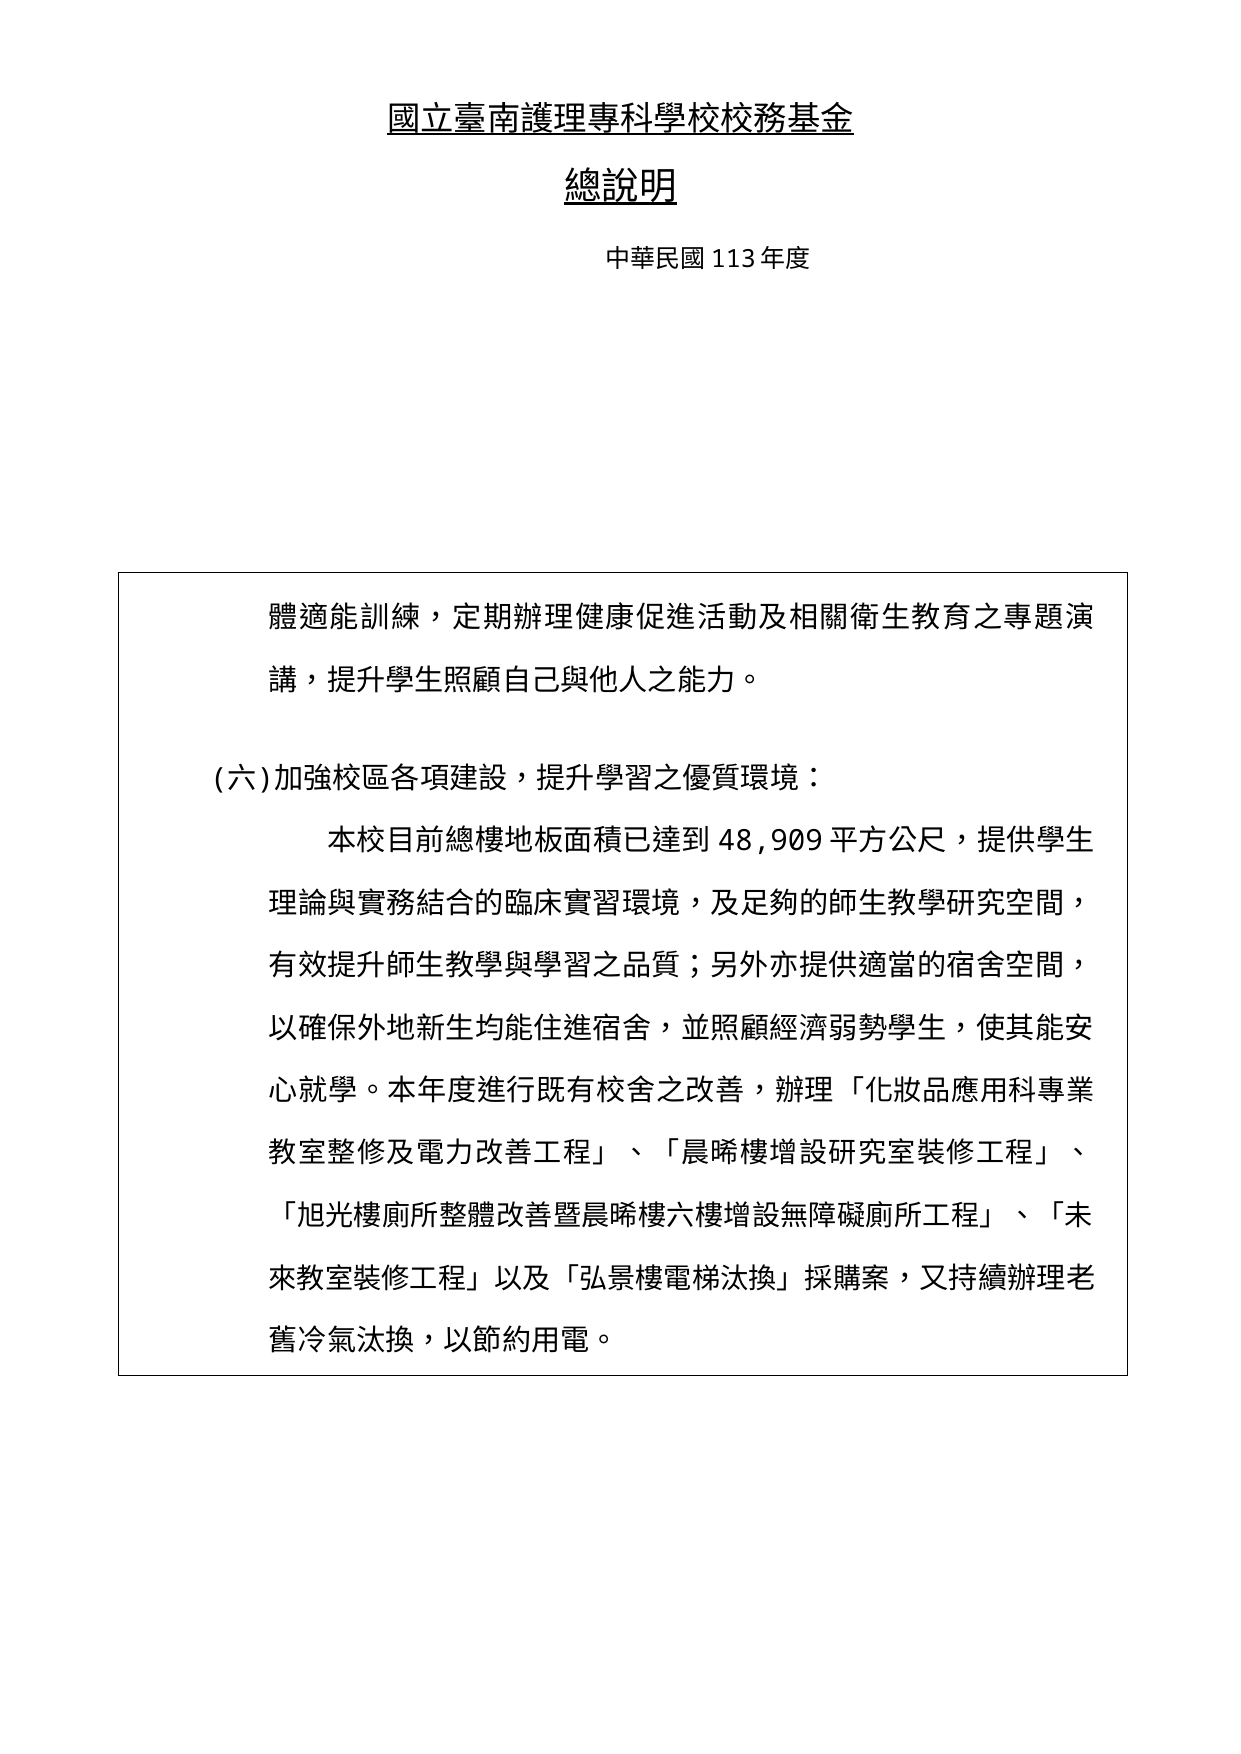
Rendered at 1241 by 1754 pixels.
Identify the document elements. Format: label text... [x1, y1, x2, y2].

table_header 一、業務計畫實施績效： (一)教學品質之提升： 建構優質化的教務資訊系統，適時維護、主動更新及添購教學設備以利教學活動進行。建立E化線上教學與學習環境，建置平台並維護學生學習歷程檔案。持續推動跨域多元課程、微學分課程及全英語(EMI)課程，並訂定相關辦法，112學年度第2學期期中考試全校學生不及格比率為59.9％，透過成績預警系統，進行學習成效不佳學生輔導。授課教師提供每週四小時課後輔導時間（office hours），以加強學生學習成效，使該學期總成績不及格比率降低為18.4％。 同時獎勵學業成績優秀學生，112 學年度優秀學生受獎人次共217人次，合計獎金456,000元；獎勵優秀入學新生計畫，每年公開頒發表揚優秀新生，113學年度共14名五專、二專新生獲獎，另配合多元選才專案計畫、技優領航計畫，對學生所繳交之學習歷程檔案，建立評量尺規，推動評分補助系統及其他招生專業化配套措施等，建立學習標竿，提升同儕學習成效。 於111學年擴充Moodle教師上傳數位教材報表功能，並委外進行維運平臺功能，以便師生使用與管理數位教材；為提高師生平臺使用率，鼓勵教師上傳課程相關資料至平臺，113年度教師檔案上傳率98％。在教師增能方面，113學年辦理14場教師研習，涵蓋精進創新、教學實踐研究案撰寫要點、雙語教學、STEM教學、數位教學、自主學習及多元評量等多元主題，擴展教師視野，引進教學新知與科技策略。113年共計有4位教師擔任教師社群召集人，28位教師申請教學助理，並補助創新教學研究（5件）、創新教學增能計畫補助─培力型(3件)及數位教材製作（11人次教師），共計有11門課程參與其中。113年度教育部大專校院教學實踐研究計畫通過件數共7案，並且112年獲得教育部教學實踐研究績優計畫1案。在學生方面，根據其回饋，技術影片及互動教材因其可於課後自主學習、增加課程熟悉度並多次複習，接受度最高，進而達到提升學習成效。此外，獲得精進教學獎勵的教師，帶領學生參與【2023台語漢詩吟唱賽】分別榮獲全國第二名及佳作之殊榮。綜上所述，校內教學相關系統效能之提升，加上校內之創新教學相關計畫補助，對教師乃為加乘之效果，其成果反應在教師專業知能、教學模式及教學方法之改善及整體教學品質之提升。 (二)學術研究水準之提升： 積極推動各單位及教師與國內外相關學者或學術機構學術交流與合作，並辦理教師論文發表補助，獎勵教師論文、教學實務或技術報告發表與升等，鼓勵教師自我成長，各教學小組成立讀書會及研究會，彼此分享教學與研究成果。 (三)與業界或學術界簽約發展實質合作夥伴關係，並推動已簽約之策 略聯盟單位實質合作事項： 已與20間醫院、13間學校（含2間國外大學）、17間業界、社團法人台灣健康教育推廣協會暨臺南市護理師護士公會等單位簽訂合作夥伴關係。113年度教師簽訂廠商全額出資之產學研究案全校合計26件，總金額11,217,655元。其中化妝品應用科為12件，金額合計2,624,750元；老人服務事業科為5件，金額合計7,824,905元；護理科7件，金額合計720,000元；通識教育中心為2件金額合計30,000元。其中產學研究案之合作夥伴包含：臺鹽公司、中油公司、SGS、工研院、菲蘇德美、法儂、綠祚、荷柏園、維格醫美、施舒雅、媚登峰、佐登妮思、名留、蘿蔓菲婚紗、獨角獸、耀然、昇宏、竹門、晶凝、頂郁、金美克能、麗臺科技、晒亞生醫、瑛誼綠科技、瑞格藥品、惠聖元、迴響創意、尚瑾、研就、全球昕兆、佳旭、德典生技、紳宇實業、華紐實業、愛瑪妮生物科技、抱抱國際有限公司、新月圖書股份有限公司、莎士比亞婚紗攝影禮服社、財團法人高雄市私立基督教山地育幼院、高雄榮民總醫院臺南分院、臺灣護理學會、嘉義基督教醫院、衛福部、勞動部勞動力發展署雲嘉南分署、社團法人高雄市社會工作師公會、臺南市政府社會局、財團法人高雄市華仁社會福利慈善基金會、愛&喜び株式会社、寶桑社會企業社附設臺東縣私立寶桑居家長照機構、興起企業有限公司附設臺南市私立興起居家長照機構、台南市私立惠田居家長照機構、永大書局有限公司、彰化縣婚禮設計服務人員職業工會、惠聖元企業社、財團法人樹河社會福利基金會附設悠然山莊安養中心、戴德森醫療財團法人嘉義基督教醫院、昕曜媄生醫股份有限公司、臺中市政府社會局、屏東縣政府等。 (四)落實學生實習教學，提升學生專業能力與證照錄取率： 促進學生優良實習品質，積極開闢優良實習場所，目前護 理科有26個實習合作場所，化妝品應用科有31個實習合作場所，老人服務事業科有30個實習合作場所，讓學生實際參與實習工作，落實教育部校外實習計畫。為維護實習學生安全及權益，辦理學生實習體檢作業及意外醫療平安保險;另外，每學期由主管或導師、教師不定時訪視並關懷實習學生，並建立實習機構教學品質評核機制，以促進學生實習適應力與學習成效；充實校內技能病房設備，讓學生分組練習時，都有實作機會；定期舉辦校外醫院或長照機構參訪、研討，掌握社會脈動，提升學生護理師證照考取率，113年護理師證照通過率達87％；113年美容丙級技術士檢定考試通過率100％、美容乙級技術士檢定考試通過率93.62％、化學丙級技術士檢定考試通過率71.43％、化學乙級技術士檢定考試通過率66.66％、NAHA&VSBAM雙認證國際芳療證照通過率100％、NCCA凝膠指甲初級技術師證通過率87.50％、國際派對圖騰人體彩繪師丙級通過率100％；113年老人服務事業科照顧服務員證照共計30名通過，通過率達100％，高考社會工作師證照通過8人(16人報考)，通過率50％。 (五)加強學生輔導工作，提升學生學習與成長： 有效建立學校行政單位與師生溝通管道，營造安全祥和之校園環境；推動學生自治，輔導學生成立各種學生自治團體及社團，透過社團活動與社區、志工服務，建立對社會的責任感，俾利學生之學習與成長；重視心理輔導，強化導師輔導功能，適時發現學生偏差或異常行為；並介入輔導；結合國防知性之旅參訪，拓展師生全民國防理念及防衛認知，並延展職涯規劃；強化品格素養，從新生入學即培養與深耕落實；強化體育教育和衛生保健教育，舉辦各項班際運動競賽活動，以培養團隊精神並加強體適能訓練，定期辦理健康促進活動及相關衛生教育之專題演講，提升學生照顧自己與他人之能力。 (六)加強校區各項建設，提升學習之優質環境： 本校目前總樓地板面積已達到48,909平方公尺，提供學生理論與實務結合的臨床實習環境，及足夠的師生教學研究空間，有效提升師生教學與學習之品質；另外亦提供適當的宿舍空間，以確保外地新生均能住進宿舍，並照顧經濟弱勢學生，使其能安心就學。本年度進行既有校舍之改善，辦理「化妝品應用科專業教室整修及電力改善工程」、「晨晞樓增設研究室裝修工程」、「旭光樓廁所整體改善暨晨晞樓六樓增設無障礙廁所工程」、「未來教室裝修工程」以及「弘景樓電梯汰換」採購案，又持續辦理老舊冷氣汰換，以節約用電。 (七)提升圖書館資訊服務，強化網路設備效能及資訊安全，以支援教學： 強化以學術科(中心)為特色的核心館藏，配合學校高等教育深耕計畫，訂購專業中西文紙本期刊86種、中西文資料庫5種，購置中西文圖書505冊、視聽資料575套，電子圖書220冊，維持各科(中心)相關圖書及期刊的穩定成長，強化健康照護與化妝品應用核心館藏，並持續建置智慧財產權、性別主流化及原住民族等特色館藏。參與國內5個資源共享聯盟，透過館際合作方式，提供文獻傳遞47件，館際借書156件，並採購共用性資料庫21種，提供全方位讀者服務。購置超高頻晶片轉讀板，透過自動辦識技術，開始導入智慧化管理並提升服務效能；汰換布展用公告欄及數位攝影機，提供舒適安全的閱覽環境。辧理5場新生圖書館利用指導課程，5場圖書館電子資源利用課程，11場閱讀推廣活動，增進教學成效。 國家考場電腦試場建置及維護，管理校園無線網路基地台，改善本校公共區域及教學區無線網路品質；持續控管校園網路、電腦病毒掃描及流量監控；加強資訊安全：郵件過濾器(Spam)授權購買、防毒軟體(全校授權)及社交工程演練；持續加強資訊安全及推動校園資訊安全之觀念：辦理資訊安全及個人資料及教育訓練(線上)、個人資料事故應變演練暨與辦理教育訓練。持續維運虛擬平台：升級虛擬平台作業系統軟體、虛擬平台備份軟體(全部共一個軟體，依CPU數購買多份授權)及伺服器(含儲存設備)。持續維護本校無障礙網頁。租用中華電信數據電路及hicloud雲儲存服務，以強化異地備份提升網路服務。 二、收支餘絀情形： (一)收入決算與收入預算比較情形： 1.業務收入：本年度決算數3億5,146萬4,429元，較預算數3億3,658萬9,000元，增加1,487萬5,429元，增加4.42％，差異原因分析如下： 學雜費收入：本年度決算數6,243萬2,583元，較預算數6,235萬7,000元，增加7萬5,583元，增加0.12％。 學雜費減免(-)：本年度決算數710萬10元，較預算數678萬元，增加32萬10元，增加4.72％，主要係因申請學雜費減免之學生數較預計增加。 建教合作收入：本年度決算數2,002萬2,960元，較預算數1,300萬元，增加702萬2,960元，增加54.02％，主要係各類委辦計畫案收入較預計增加。 推廣教育收入：本年度決算數305萬4,321元，較預算數400萬元，減少94萬5,679元，減少23.64％，主要係因推廣課程報名人數減少，收入較預計減少。 學校教學研究補助收入：本年度決算數2億3,339萬4,000元，等於預算數2億3,339萬4,000元。 其他補助收入：本年度決算數3,963萬6,465元，較預算數3,058萬8,000元，增加904萬8,465元，增加29.58％，主要係教育部補助之計畫收入較預計增加。 雜項業務收入：本年度決算數2萬4,110元，較預算數3萬元，減少5,890元，減少19.63％，主要係辦理招生業務之收入較預計減少。 2.業務外收入：本年度決算數3,627萬1,420元，較預算數2,612萬元，增加1,015萬1,420元，增加38.86％，差異原因分析如下： 利息收入：本年度決算數1,271萬1,863元，較預算數500萬元，增加771萬1,863元，增加154.24％，主要係利率調升及定期存款金額增加致利息收入較預計增加。 資產使用及權利金收入：本年度決算數1,050萬9,159元，較預算數1,100萬元，減少49萬841元，減少4.46％，主要係學生住宿費收入較預計減少。 違規罰款收入：本年度決算數10萬318元，較預算數2萬元，增加8萬318元，增加401.59％，主要係廠商違約金收入較預計增加。 受贈收入：本年度決算數740萬2,090元，較預算數980萬元，減少239萬7,910元，減少24.47％，主要係接受各界捐款收入較預計減少。 賠(補)償收入：本年度決算數952元，較預算數0元，增加952元，主要係遺失財產賠償收入較預計增加。 雜項收入：本年度決算數554萬7,038元，較預算數30萬元，增加524萬7,038元，增加1,749.01％，主要係學生歷年[電腦網路通訊使用費]帳務調整後較預計增加。 (二)支出決算與支出預算比較情形： 1.業務成本與費用：本年度決算數3億9,605萬4,111元，較預算數3億6,708萬1,000元，增加2,897萬3,111元，增加7.89％，差異原因分析如下： 教學研究及訓輔成本：本年度決算數2億7,007萬8,889元，較預算數2億6,355萬9,000元，增加651萬9,889元，增加2.47％，主要係一般服務費及專業服務費較預算數增加。 建教合作成本：本年度決算數1,976萬8,824元，較預算數1,050萬7,000元，增加926萬1,824元，增加88.15％，主要係各類委辦計畫案收入較預計增加，成本相對增加。 推廣教育成本：本年度決算數207萬6,189元，較預算數191萬8,000元，增加15萬8,189元，增加8.25％，主要係因課程開班數增加，成本相對增加。 學生公費及獎勵金：本年度決算數3,659萬9,944元，較預算數2,421萬元，增加1,238萬9,944元，增加51.18％，主要係對學生之獎勵金及補助較預計增加。 管理及總務費用－管理費用及總務費用：本年度決算數6,750萬6,555元，較預算數6,685萬7,000元，增加64萬9,555元，增加0.97％，主要係修理保養及保固費較預計增加。 其他業務費用－雜項業務費用：本年度決算數2萬3,710元，較預算數3萬元，減少6,290元，減少20.97％，主要係辦理招生業務之收入減少，相關費用相對減少。 2.業務外費用－雜項費用：本年度決算數1,890萬9,283元，較預算數2,459萬7,000元，減少568萬7,717元，減少23.12％，主要係學生宿舍相關支出減少。 (三)決算與預算餘絀比較情形： 1.業務賸餘(短絀)：本年度決算業務短絀4,458萬9,682元，較預算短絀數3,049萬2,000元，增加短絀1,409萬7,682元，主要係學生公費及獎勵金增加。 2.業務外賸餘(短絀)：本年度決算業務外賸餘1,736萬2,137元，較預算賸餘數152萬3,000元，增加賸餘1,583萬9,137元，主要係利息收入及雜項收入增加。 3.本期賸餘(短絀)：本年度決算短絀2,722萬7,545元，較預算短絀數2,896萬9,000元，減少短絀174萬1,455元，主要係利息收入及雜項收入增加。 三、餘絀撥補實況： 本期短絀2,722萬7,545元，前期未分配賸餘522萬3,980元，本年度未分配賸餘0元，待填補之短絀0元。 四、現金流量結果： 本年度決算現金及約當現金淨減1,753萬3,468元，較預算現金及約當現金淨增3,040萬2,000元，減少4,793萬5,468元，其原因如下： (一)業務活動之淨現金流出1,945萬9,695元，包含： 1.本年度決算短絀2,722萬7,545元。 2.利息收入之調整減列1,271萬1,863元。 3.調整項目1,775萬1,595元，包含： 折舊、減損及折耗4,196萬8,845元。 攤銷1,588萬2,943元。 其他淨減752萬2,555元。 流動資產淨增2,891萬9,617元。 流動負債淨減365萬8,021元。 4.收取利息272萬8,118元。 (二)投資活動之淨現金流出5,353萬6,190元，包含： 1.減少流動金融資產2億5,970萬元。 2.減少短期墊款1萬6,534元。 3.減少準備金267萬1,391元。 4.減少其他資產311萬4,308元。 5.收取利息985萬600元。 6.增加投資2億7,930萬元。 7.增加不動產、廠房及設備3,243萬5,861元。 8.增加無形資產350萬8,316元。 9.增加其他資產1,364萬4,846元。 (三)籌資活動之淨現金流入5,546萬2,417元，包含： 1.增加其他負債1,654萬9,790元。 2.增加基金5,357萬9,848元。 3.減少其他負債1,466萬7,221元。 (四)不影響現金流量之投資與籌資活動，包含： 1.退休離職準備金與應付退休及離職金因計息同額增加之金額1萬4,552元。 2.其他準備金與遞延收入同額增加之金額70萬元。 3.不動產、廠房及設備(機械及設備)與遞延收入同額增加之金額13萬1,526元。 4.應付代管資產轉列受贈公積之金額179萬6,007元。 5.撥用受贈公積填補累積短絀金額2,200萬3,565元。 五、資產負債情況： (一)本年度決算資產總計18億6,153萬8,734元，包含： 1.流動資產4億724萬827元，占資產總額21.88％。 2.投資、長期應收款、貸墊款及準備金5億1,315萬1,675元，占資產總額27.57％。 3.不動產、廠房及設備8億6,110萬237元，占資產總額46.26％。 4.無形資產2,325萬5,687元，占資產總額1.25％。 5.其他資產5,679萬308元，占資產總額3.05％。 (二)負債總計4,560萬2,345元，占負債及淨值總額2.45％，包含： 1.流動負債2,321萬7,648元，占負債及淨值總額1.25％。 2.其他負債2,238萬4,697元，占負債及淨值總額1.20％。 (三)淨值總計18億1,593萬6,389元，占負債及淨值總額97.55％，包含： 1.基金16億6,978萬7,238元，占負債及淨值總額89.70％。 2.公積1億4,614萬9,151元，占負債及淨值總額7.85％。 六、其他：為辦理教育部專項補助計畫所需，本年度先行辦理並補辦115年度一般建築及設備計畫預算1,000萬元，奉行政院113年11月29日院授教字第1134401236E號函同意。 [119, 573, 1127, 1375]
